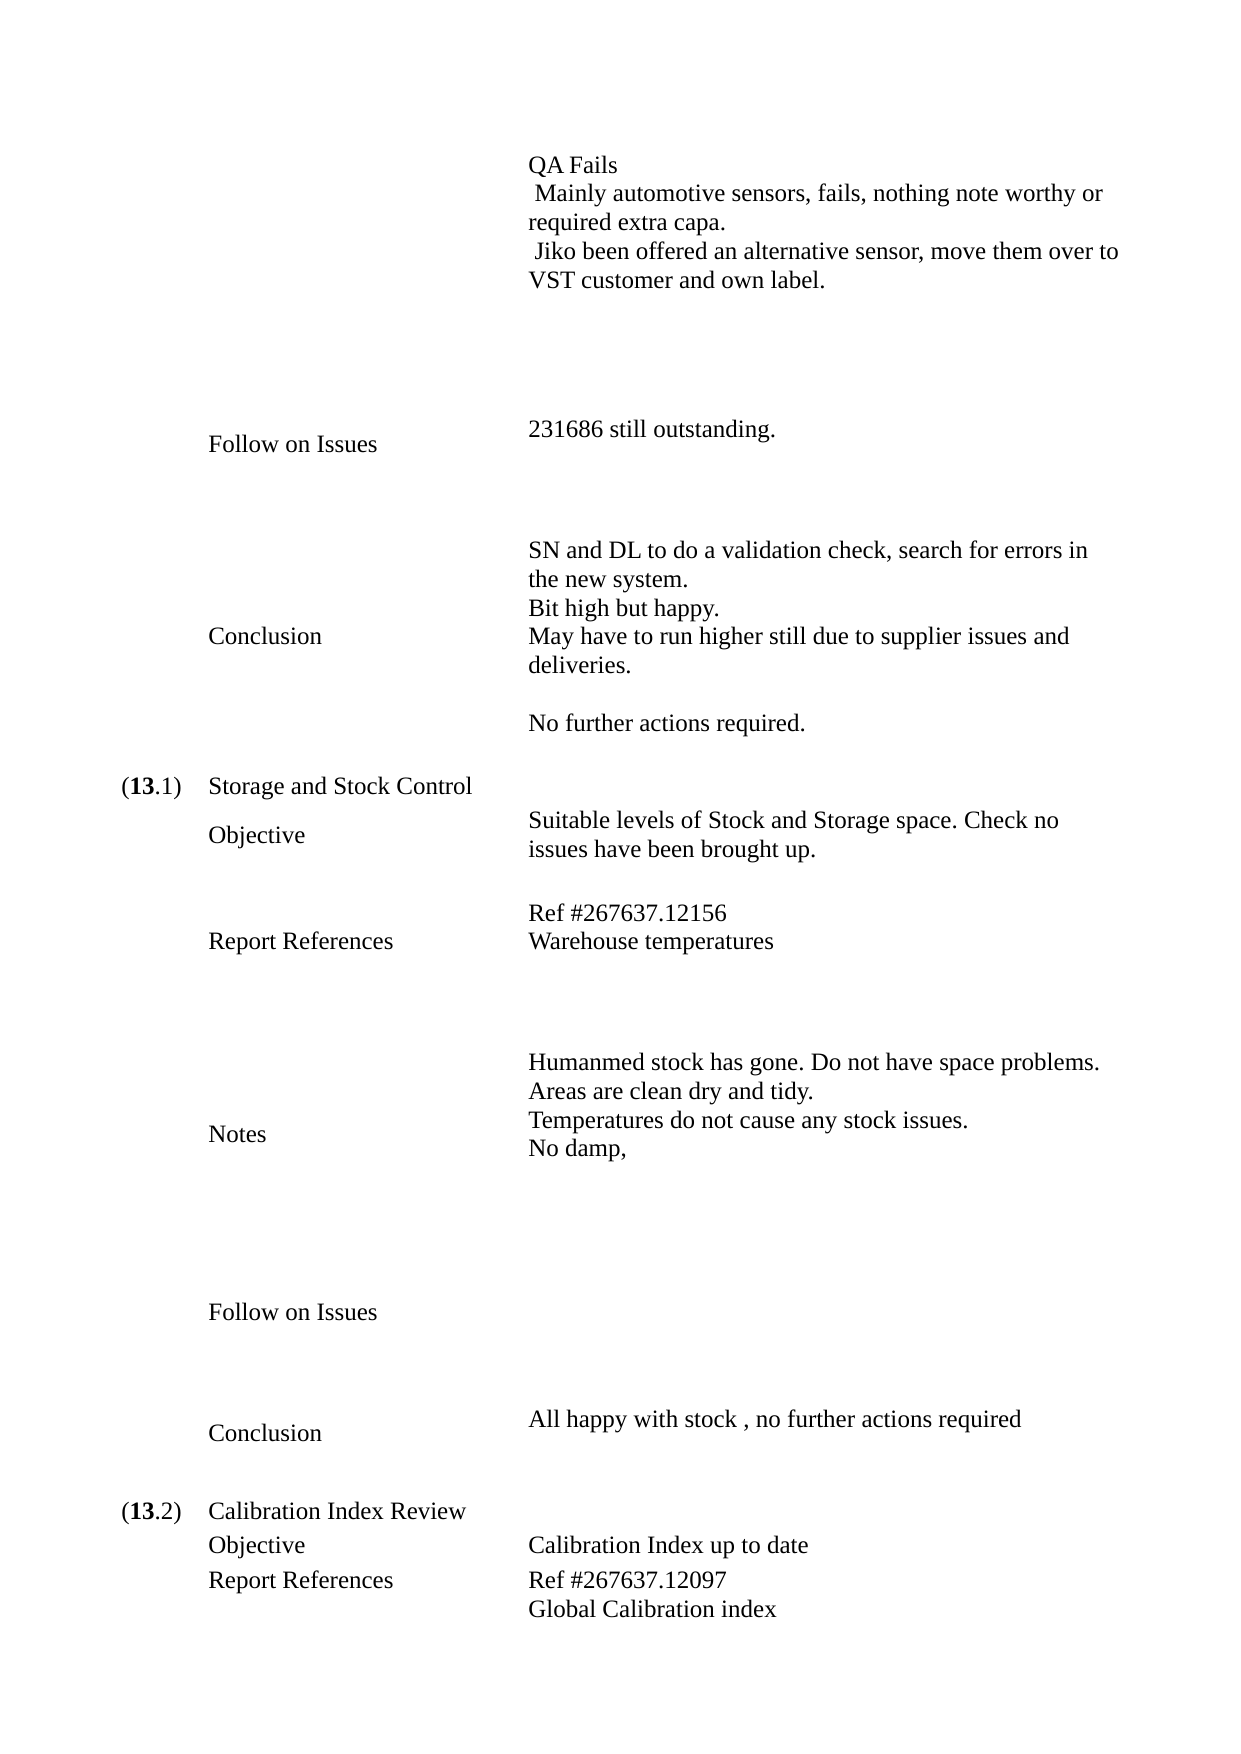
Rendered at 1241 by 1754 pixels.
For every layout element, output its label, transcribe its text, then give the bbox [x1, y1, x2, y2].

table_cell [118, 1251, 205, 1372]
table_cell Conclusion [205, 1372, 525, 1493]
table_cell Objective [205, 1528, 525, 1562]
table_cell [525, 1493, 1122, 1528]
table_cell [118, 866, 205, 1016]
table_cell [118, 1528, 205, 1562]
table_cell Humanmed stock has gone. Do not have space problems. Areas are clean dry and tidy. Temperatures do not cause any stock issues. No damp, [525, 1016, 1122, 1251]
table_cell [118, 803, 205, 866]
table_cell Follow on Issues [205, 1251, 525, 1372]
table_cell (13.1) [118, 768, 205, 803]
table_cell Storage and Stock Control [205, 768, 525, 803]
table_cell Suitable levels of Stock and Storage space. Check no issues have been brought up. [525, 803, 1122, 866]
table_cell Follow on Issues [205, 383, 525, 503]
table_cell SN and DL to do a validation check, search for errors in the new system. Bit high but happy. May have to run higher still due to supplier issues and deliveries. No further actions required. [525, 504, 1122, 768]
table_cell Report References [205, 1562, 525, 1626]
table_cell [525, 768, 1122, 803]
table_cell [118, 1016, 205, 1251]
table_cell Notes [205, 1016, 525, 1251]
table_cell [118, 504, 205, 768]
table_cell (13.2) [118, 1493, 205, 1528]
table_cell [525, 1251, 1122, 1372]
table_cell [118, 118, 205, 383]
table_cell Calibration Index up to date [525, 1528, 1122, 1562]
table_cell Objective [205, 803, 525, 866]
table_cell [118, 1372, 205, 1493]
table_cell [118, 1562, 205, 1626]
table_cell [118, 383, 205, 503]
table_cell Calibration Index Review [205, 1493, 525, 1528]
table_cell All happy with stock , no further actions required [525, 1372, 1122, 1493]
table_cell Report References [205, 866, 525, 1016]
table_cell Ref #267637.12097 Global Calibration index [525, 1562, 1122, 1626]
table_cell Ref #267637.12156 Warehouse temperatures [525, 866, 1122, 1016]
table_cell 231686 still outstanding. [525, 383, 1122, 503]
table_cell Conclusion [205, 504, 525, 768]
table_cell QA Fails Mainly automotive sensors, fails, nothing note worthy or required extra capa. Jiko been offered an alternative sensor, move them over to VST customer and own label. [525, 118, 1122, 383]
table_cell [205, 118, 525, 383]
